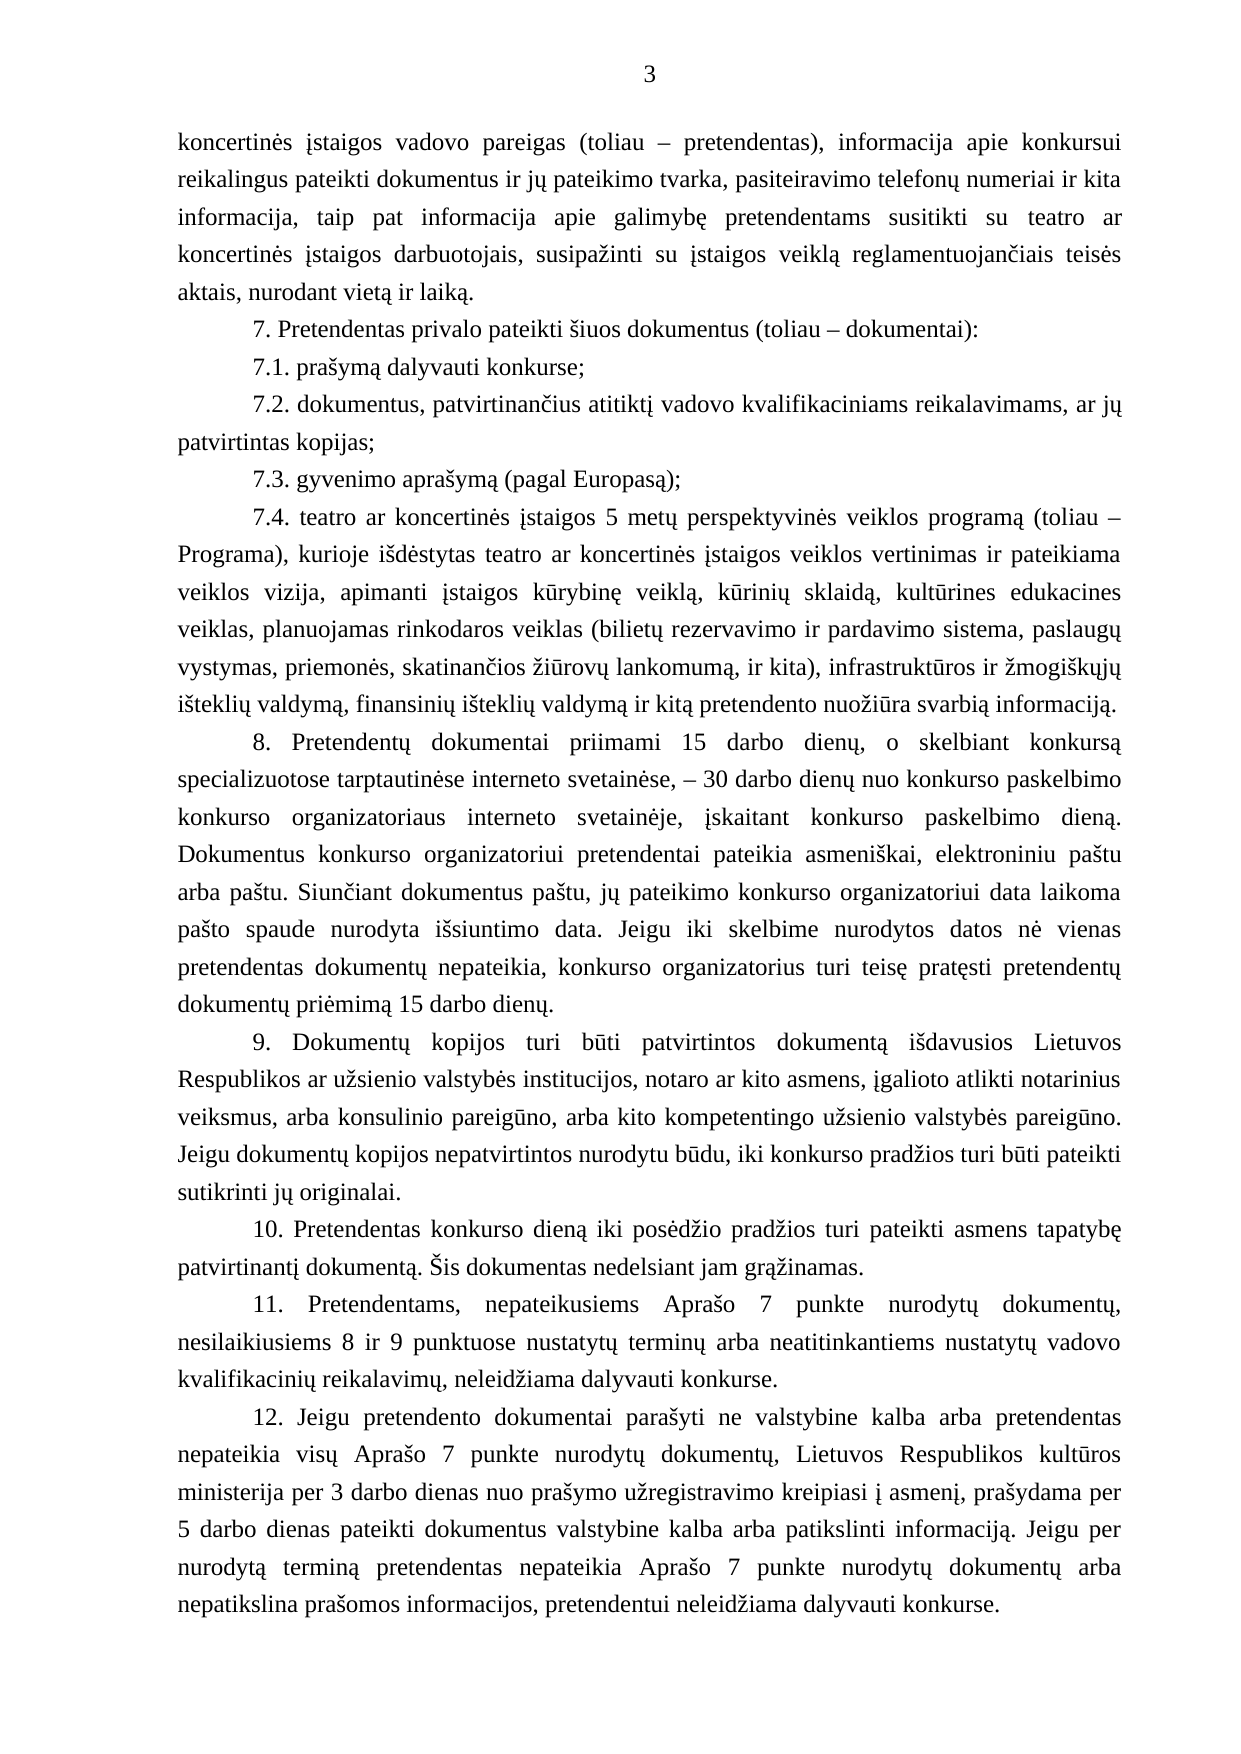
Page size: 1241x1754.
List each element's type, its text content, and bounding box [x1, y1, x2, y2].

text 7.2. dokumentus, patvirtinančius atitiktį vadovo kvalifikaciniams reikalavimams, ar jų patvirtintas kopijas; [177, 381, 1122, 456]
text 9. Dokumentų kopijos turi būti patvirtintos dokumentą išdavusios Lietuvos Respublikos ar užsienio valstybės institucijos, notaro ar kito asmens, įgalioto atlikti notarinius veiksmus, arba konsulinio pareigūno, arba kito kompetentingo užsienio valstybės pareigūno. Jeigu dokumentų kopijos nepatvirtintos nurodytu būdu, iki konkurso pradžios turi būti pateikti sutikrinti jų originalai. [177, 1018, 1122, 1206]
text 8. Pretendentų dokumentai priimami 15 darbo dienų, o skelbiant konkursą specializuotose tarptautinėse interneto svetainėse, – 30 darbo dienų nuo konkurso paskelbimo konkurso organizatoriaus interneto svetainėje, įskaitant konkurso paskelbimo dieną. Dokumentus konkurso organizatoriui pretendentai pateikia asmeniškai, elektroniniu paštu arba paštu. Siunčiant dokumentus paštu, jų pateikimo konkurso organizatoriui data laikoma pašto spaude nurodyta išsiuntimo data. Jeigu iki skelbime nurodytos datos nė vienas pretendentas dokumentų nepateikia, konkurso organizatorius turi teisę pratęsti pretendentų dokumentų priėmimą 15 darbo dienų. [177, 718, 1122, 1018]
text 7.1. prašymą dalyvauti konkurse; [177, 343, 1122, 381]
text koncertinės įstaigos vadovo pareigas (toliau – pretendentas), informacija apie konkursui reikalingus pateikti dokumentus ir jų pateikimo tvarka, pasiteiravimo telefonų numeriai ir kita informacija, taip pat informacija apie galimybę pretendentams susitikti su teatro ar koncertinės įstaigos darbuotojais, susipažinti su įstaigos veiklą reglamentuojančiais teisės aktais, nurodant vietą ir laiką. [177, 118, 1122, 306]
text 10. Pretendentas konkurso dieną iki posėdžio pradžios turi pateikti asmens tapatybę patvirtinantį dokumentą. Šis dokumentas nedelsiant jam grąžinamas. [177, 1206, 1122, 1281]
text 11. Pretendentams, nepateikusiems Aprašo 7 punkte nurodytų dokumentų, nesilaikiusiems 8 ir 9 punktuose nustatytų terminų arba neatitinkantiems nustatytų vadovo kvalifikacinių reikalavimų, neleidžiama dalyvauti konkurse. [177, 1281, 1122, 1393]
text 12. Jeigu pretendento dokumentai parašyti ne valstybine kalba arba pretendentas nepateikia visų Aprašo 7 punkte nurodytų dokumentų, Lietuvos Respublikos kultūros ministerija per 3 darbo dienas nuo prašymo užregistravimo kreipiasi į asmenį, prašydama per 5 darbo dienas pateikti dokumentus valstybine kalba arba patikslinti informaciją. Jeigu per nurodytą terminą pretendentas nepateikia Aprašo 7 punkte nurodytų dokumentų arba nepatikslina prašomos informacijos, pretendentui neleidžiama dalyvauti konkurse. [177, 1393, 1122, 1618]
text 7.4. teatro ar koncertinės įstaigos 5 metų perspektyvinės veiklos programą (toliau – Programa), kurioje išdėstytas teatro ar koncertinės įstaigos veiklos vertinimas ir pateikiama veiklos vizija, apimanti įstaigos kūrybinę veiklą, kūrinių sklaidą, kultūrines edukacines veiklas, planuojamas rinkodaros veiklas (bilietų rezervavimo ir pardavimo sistema, paslaugų vystymas, priemonės, skatinančios žiūrovų lankomumą, ir kita), infrastruktūros ir žmogiškųjų išteklių valdymą, finansinių išteklių valdymą ir kitą pretendento nuožiūra svarbią informaciją. [177, 493, 1122, 718]
text 7. Pretendentas privalo pateikti šiuos dokumentus (toliau – dokumentai): [177, 306, 1122, 343]
text 7.3. gyvenimo aprašymą (pagal Europasą); [177, 456, 1122, 493]
